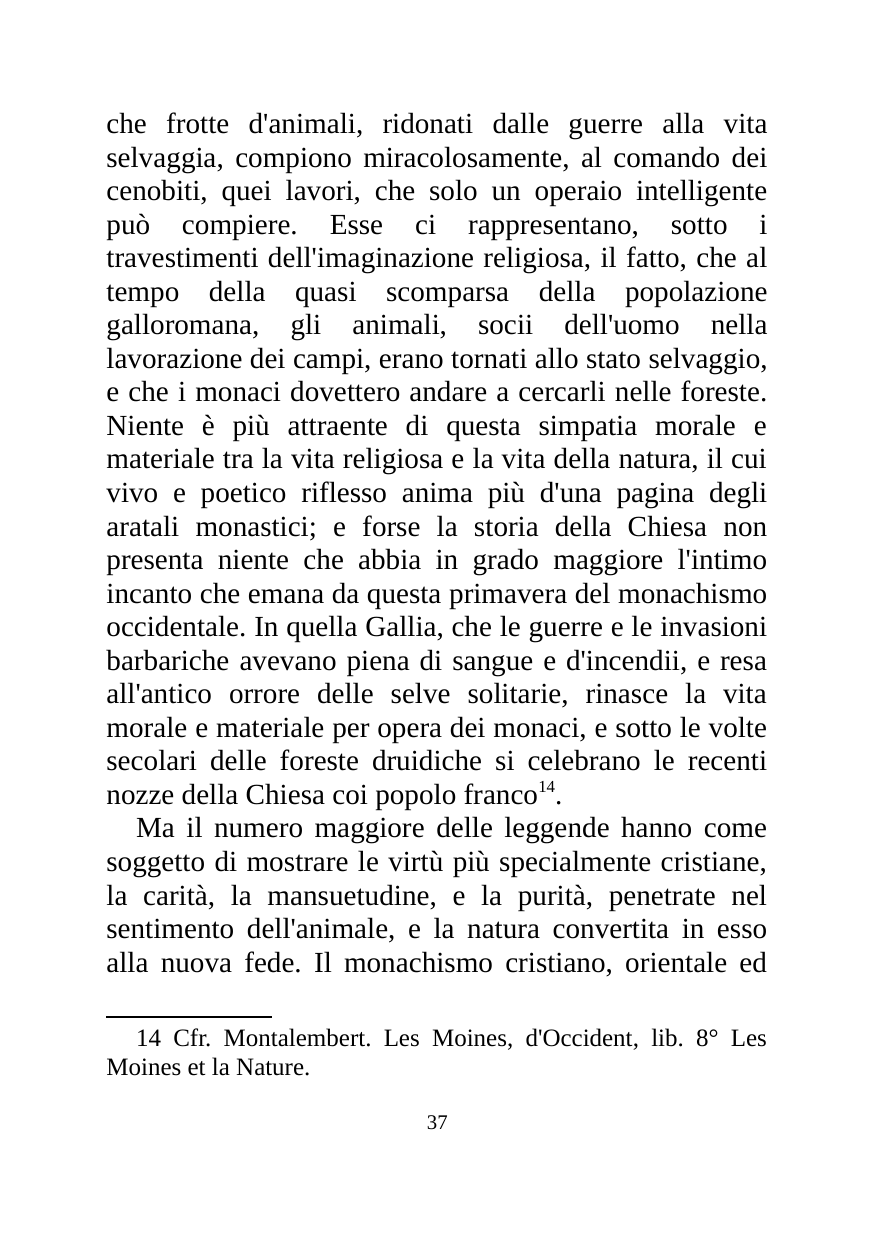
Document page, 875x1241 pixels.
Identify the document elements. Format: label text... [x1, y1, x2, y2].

text Cfr. Montalembert. Les Moines, d'Occident, lib. 8° Les Moines et la Nature. [106, 1023, 768, 1080]
text che frotte d'animali, ridonati dalle guerre alla vita selvaggia, compiono miracolosamente, al comando dei cenobiti, quei lavori, che solo un operaio intelligente può compiere. Esse ci rappresentano, sotto i travestimenti dell'imaginazione religiosa, il fatto, che al tempo della quasi scomparsa della popolazione galloromana, gli animali, socii dell'uomo nella lavorazione dei campi, erano tornati allo stato selvaggio, e che i monaci dovettero andare a cercarli nelle foreste. Niente è più attraente di questa simpatia morale e materiale tra la vita religiosa e la vita della natura, il cui vivo e poetico riflesso anima più d'una pagina degli aratali monastici; e forse la storia della Chiesa non presenta niente che abbia in grado maggiore l'intimo incanto che emana da questa primavera del monachismo occidentale. In quella Gallia, che le guerre e le invasioni barbariche avevano piena di sangue e d'incendii, e resa all'antico orrore delle selve solitarie, rinasce la vita morale e materiale per opera dei monaci, e sotto le volte secolari delle foreste druidiche si celebrano le recenti nozze della Chiesa coi popolo franco. [106, 106, 768, 811]
text Ma il numero maggiore delle leggende hanno come soggetto di mostrare le virtù più specialmente cristiane, la carità, la mansuetudine, e la purità, penetrate nel sentimento dell'animale, e la natura convertita in esso alla nuova fede. Il monachismo cristiano, orientale ed [106, 811, 768, 978]
